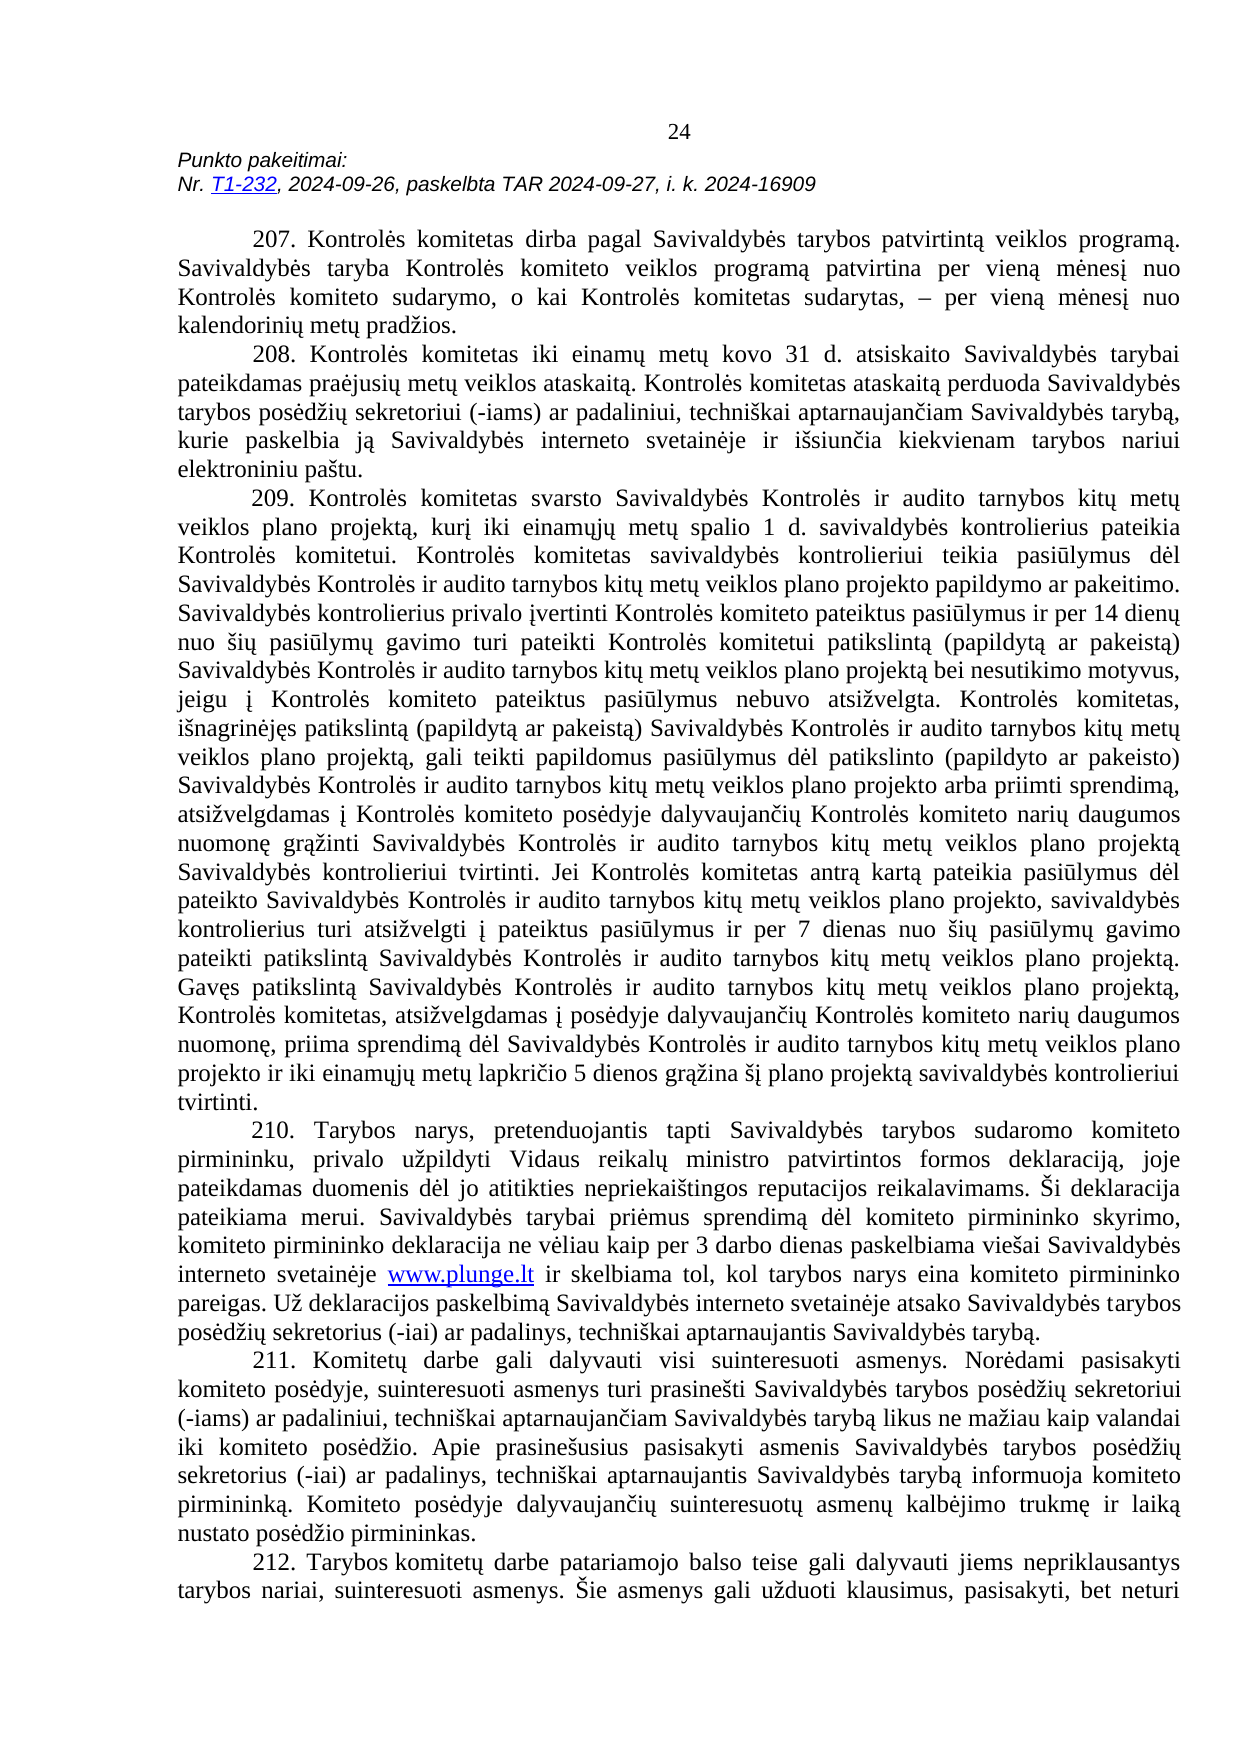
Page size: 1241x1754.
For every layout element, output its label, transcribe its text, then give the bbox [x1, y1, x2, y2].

text 211. Komitetų darbe gali dalyvauti visi suinteresuoti asmenys. Norėdami pasisakyti komiteto posėdyje, suinteresuoti asmenys turi prasinešti Savivaldybės tarybos posėdžių sekretoriui (-iams) ar padaliniui, techniškai aptarnaujančiam Savivaldybės tarybą likus ne mažiau kaip valandai iki komiteto posėdžio. Apie prasinešusius pasisakyti asmenis Savivaldybės tarybos posėdžių sekretorius (-iai) ar padalinys, techniškai aptarnaujantis Savivaldybės tarybą informuoja komiteto pirmininką. Komiteto posėdyje dalyvaujančių suinteresuotų asmenų kalbėjimo trukmę ir laiką nustato posėdžio pirmininkas. [177, 1346, 1181, 1547]
text Nr. T1-232, 2024-09-26, paskelbta TAR 2024-09-27, i. k. 2024-16909 [177, 172, 1181, 196]
text 212. Tarybos komitetų darbe patariamojo balso teise gali dalyvauti jiems nepriklausantys tarybos nariai, suinteresuoti asmenys. Šie asmenys gali užduoti klausimus, pasisakyti, bet neturi [177, 1547, 1181, 1604]
text 209. Kontrolės komitetas svarsto Savivaldybės Kontrolės ir audito tarnybos kitų metų veiklos plano projektą, kurį iki einamųjų metų spalio 1 d. savivaldybės kontrolierius pateikia Kontrolės komitetui. Kontrolės komitetas savivaldybės kontrolieriui teikia pasiūlymus dėl Savivaldybės Kontrolės ir audito tarnybos kitų metų veiklos plano projekto papildymo ar pakeitimo. Savivaldybės kontrolierius privalo įvertinti Kontrolės komiteto pateiktus pasiūlymus ir per 14 dienų nuo šių pasiūlymų gavimo turi pateikti Kontrolės komitetui patikslintą (papildytą ar pakeistą) Savivaldybės Kontrolės ir audito tarnybos kitų metų veiklos plano projektą bei nesutikimo motyvus, jeigu į Kontrolės komiteto pateiktus pasiūlymus nebuvo atsižvelgta. Kontrolės komitetas, išnagrinėjęs patikslintą (papildytą ar pakeistą) Savivaldybės Kontrolės ir audito tarnybos kitų metų veiklos plano projektą, gali teikti papildomus pasiūlymus dėl patikslinto (papildyto ar pakeisto) Savivaldybės Kontrolės ir audito tarnybos kitų metų veiklos plano projekto arba priimti sprendimą, atsižvelgdamas į Kontrolės komiteto posėdyje dalyvaujančių Kontrolės komiteto narių daugumos nuomonę grąžinti Savivaldybės Kontrolės ir audito tarnybos kitų metų veiklos plano projektą Savivaldybės kontrolieriui tvirtinti. Jei Kontrolės komitetas antrą kartą pateikia pasiūlymus dėl pateikto Savivaldybės Kontrolės ir audito tarnybos kitų metų veiklos plano projekto, savivaldybės kontrolierius turi atsižvelgti į pateiktus pasiūlymus ir per 7 dienas nuo šių pasiūlymų gavimo pateikti patikslintą Savivaldybės Kontrolės ir audito tarnybos kitų metų veiklos plano projektą. Gavęs patikslintą Savivaldybės Kontrolės ir audito tarnybos kitų metų veiklos plano projektą, Kontrolės komitetas, atsižvelgdamas į posėdyje dalyvaujančių Kontrolės komiteto narių daugumos nuomonę, priima sprendimą dėl Savivaldybės Kontrolės ir audito tarnybos kitų metų veiklos plano projekto ir iki einamųjų metų lapkričio 5 dienos grąžina šį plano projektą savivaldybės kontrolieriui tvirtinti. [177, 483, 1181, 1116]
text 208. Kontrolės komitetas iki einamų metų kovo 31 d. atsiskaito Savivaldybės tarybai pateikdamas praėjusių metų veiklos ataskaitą. Kontrolės komitetas ataskaitą perduoda Savivaldybės tarybos posėdžių sekretoriui (-iams) ar padaliniui, techniškai aptarnaujančiam Savivaldybės tarybą, kurie paskelbia ją Savivaldybės interneto svetainėje ir išsiunčia kiekvienam tarybos nariui elektroniniu paštu. [177, 339, 1181, 483]
text 210. Tarybos narys, pretenduojantis tapti Savivaldybės tarybos sudaromo komiteto pirmininku, privalo užpildyti Vidaus reikalų ministro patvirtintos formos deklaraciją, joje pateikdamas duomenis dėl jo atitikties nepriekaištingos reputacijos reikalavimams. Ši deklaracija pateikiama merui. Savivaldybės tarybai priėmus sprendimą dėl komiteto pirmininko skyrimo, komiteto pirmininko deklaracija ne vėliau kaip per 3 darbo dienas paskelbiama viešai Savivaldybės interneto svetainėje www.plunge.lt ir skelbiama tol, kol tarybos narys eina komiteto pirmininko pareigas. Už deklaracijos paskelbimą Savivaldybės interneto svetainėje atsako Savivaldybės tarybos posėdžių sekretorius (-iai) ar padalinys, techniškai aptarnaujantis Savivaldybės tarybą. [177, 1116, 1181, 1346]
text Punkto pakeitimai: [177, 148, 1181, 172]
text 207. Kontrolės komitetas dirba pagal Savivaldybės tarybos patvirtintą veiklos programą. Savivaldybės taryba Kontrolės komiteto veiklos programą patvirtina per vieną mėnesį nuo Kontrolės komiteto sudarymo, o kai Kontrolės komitetas sudarytas, – per vieną mėnesį nuo kalendorinių metų pradžios. [177, 224, 1181, 339]
